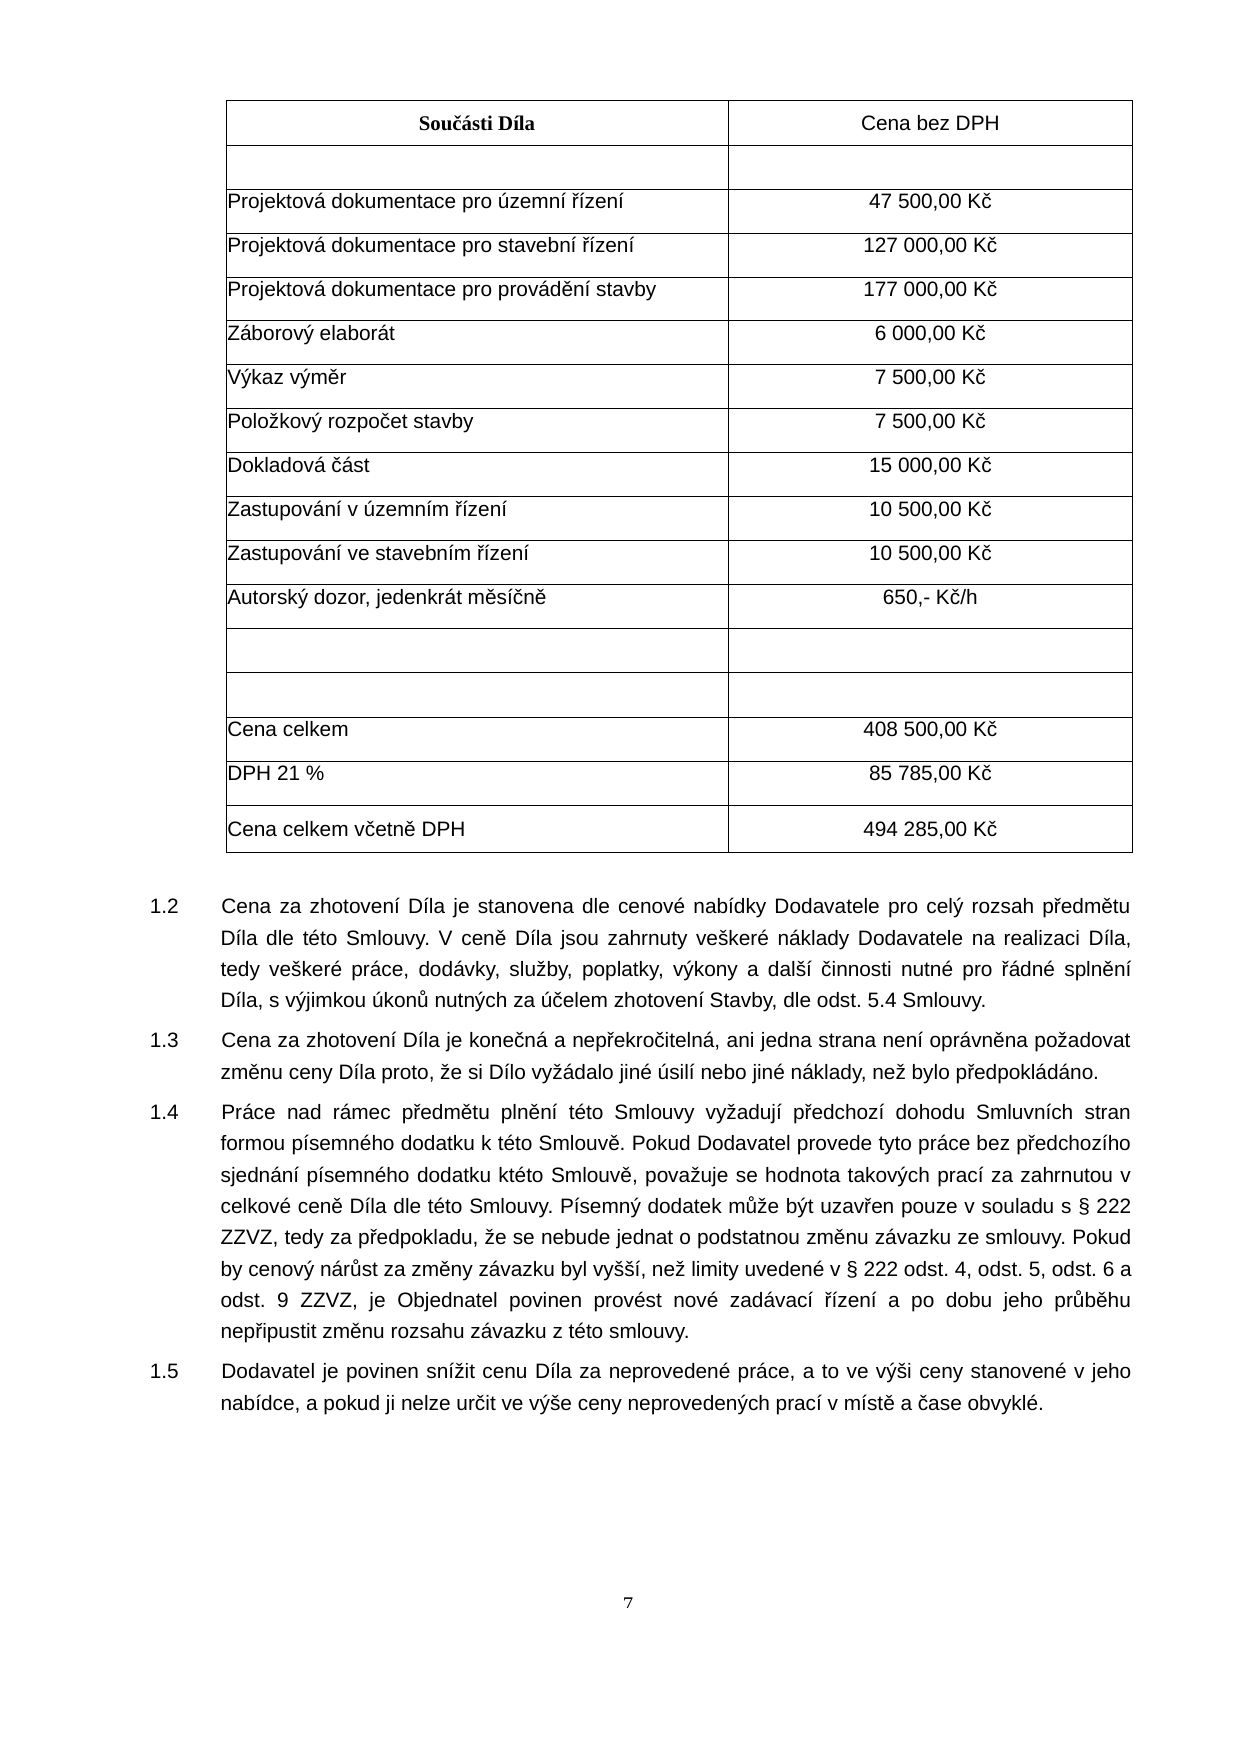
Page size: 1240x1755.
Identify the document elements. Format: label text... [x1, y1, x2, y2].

table_cell 650,- Kč/h [729, 585, 1132, 628]
list Cena za zhotovení Díla je stanovena dle cenové nabídky Dodavatele pro celý rozsah předmětu Díla dle této Smlouvy. V ceně Díla jsou zahrnuty veškeré náklady Dodavatele na realizaci Díla, tedy veškeré práce, dodávky, služby, poplatky, výkony a další činnosti nutné pro řádné splnění Díla, s výjimkou úkonů nutných za účelem zhotovení Stavby, dle odst. 5.4 Smlouvy. [149, 894, 1132, 1012]
table_cell Projektová dokumentace pro územní řízení [227, 190, 728, 232]
table_cell 127 000,00 Kč [729, 234, 1132, 276]
table_cell Zastupování v územním řízení [227, 497, 728, 540]
list Práce nad rámec předmětu plnění této Smlouvy vyžadují předchozí dohodu Smluvních stran formou písemného dodatku k této Smlouvě. Pokud Dodavatel provede tyto práce bez předchozího sjednání písemného dodatku ktéto Smlouvě, považuje se hodnota takových prací za zahrnutou v celkové ceně Díla dle této Smlouvy. Písemný dodatek může být uzavřen pouze v souladu s § 222 ZZVZ, tedy za předpokladu, že se nebude jednat o podstatnou změnu závazku ze smlouvy. Pokud by cenový nárůst za změny závazku byl vyšší, než limity uvedené v § 222 odst. 4, odst. 5, odst. 6 a odst. 9 ZZVZ, je Objednatel povinen provést nové zadávací řízení a po dobu jeho průběhu nepřipustit změnu rozsahu závazku z této smlouvy. [149, 1100, 1132, 1343]
table_cell DPH 21 % [227, 762, 728, 805]
table_cell 47 500,00 Kč [729, 190, 1132, 232]
table_cell [227, 629, 728, 672]
table_cell [729, 629, 1132, 672]
table_header Cena bez DPH [729, 101, 1132, 145]
table_cell Projektová dokumentace pro stavební řízení [227, 234, 728, 276]
table_cell [729, 146, 1132, 188]
table_cell 6 000,00 Kč [729, 321, 1132, 364]
table_cell 494 285,00 Kč [729, 806, 1132, 852]
table_cell Autorský dozor, jedenkrát měsíčně [227, 585, 728, 628]
table_cell Projektová dokumentace pro provádění stavby [227, 278, 728, 320]
table_cell [227, 673, 728, 717]
table_cell 177 000,00 Kč [729, 278, 1132, 320]
table_cell Záborový elaborát [227, 321, 728, 364]
table_cell [227, 146, 728, 188]
table_cell 7 500,00 Kč [729, 365, 1132, 408]
table_cell 85 785,00 Kč [729, 762, 1132, 805]
list Dodavatel je povinen snížit cenu Díla za neprovedené práce, a to ve výši ceny stanovené v jeho nabídce, a pokud ji nelze určit ve výše ceny neprovedených prací v místě a čase obvyklé. [149, 1359, 1132, 1414]
table_cell 7 500,00 Kč [729, 409, 1132, 452]
table_cell Položkový rozpočet stavby [227, 409, 728, 452]
table_cell 15 000,00 Kč [729, 453, 1132, 496]
table_cell Zastupování ve stavebním řízení [227, 541, 728, 584]
table_cell Cena celkem včetně DPH [227, 806, 728, 852]
table_cell [729, 673, 1132, 717]
table_cell 10 500,00 Kč [729, 541, 1132, 584]
table_cell Výkaz výměr [227, 365, 728, 408]
table_cell 10 500,00 Kč [729, 497, 1132, 540]
list Cena za zhotovení Díla je konečná a nepřekročitelná, ani jedna strana není oprávněna požadovat změnu ceny Díla proto, že si Dílo vyžádalo jiné úsilí nebo jiné náklady, než bylo předpokládáno. [149, 1028, 1132, 1084]
table_header Součásti Díla [227, 101, 728, 145]
table_cell Dokladová část [227, 453, 728, 496]
table_cell Cena celkem [227, 718, 728, 761]
table_cell 408 500,00 Kč [729, 718, 1132, 761]
